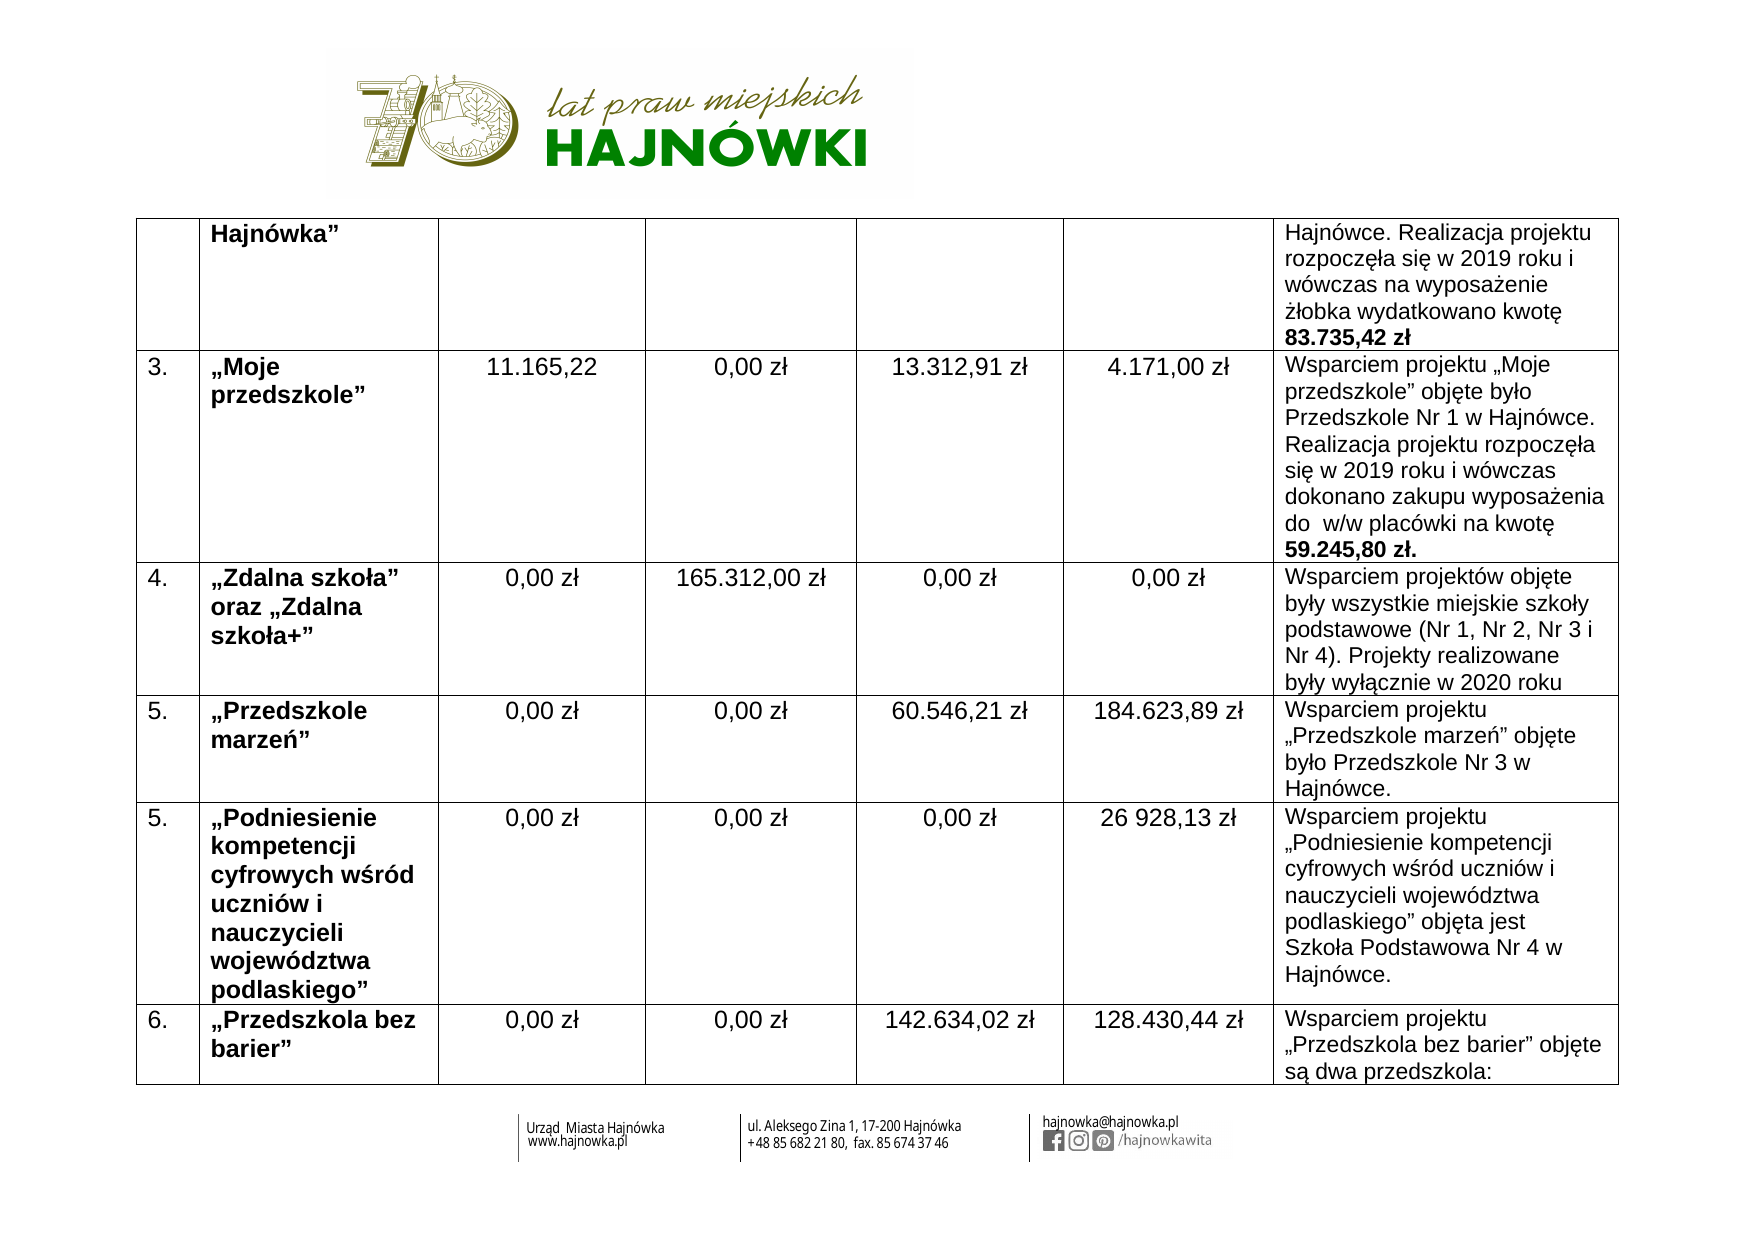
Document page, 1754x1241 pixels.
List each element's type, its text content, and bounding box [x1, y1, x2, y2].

table_cell Hajnówce. Realizacja projektu rozpoczęła się w 2019 roku i wówczas na wyposażenie żłobka wydatkowano kwotę 83.735,42 zł [1274, 219, 1618, 350]
table_cell [137, 219, 199, 350]
table_cell Wsparciem projektu „Przedszkola bez barier” objęte są dwa przedszkola: [1274, 1005, 1618, 1084]
picture [326, 48, 914, 199]
table_cell [1064, 219, 1273, 350]
table_cell 4. [137, 563, 199, 695]
table_cell [439, 219, 645, 350]
table_cell 6. [137, 1005, 199, 1084]
table_cell Hajnówka” [200, 219, 438, 350]
table_cell 128.430,44 zł [1064, 1005, 1273, 1084]
table_cell Wsparciem projektów objęte były wszystkie miejskie szkoły podstawowe (Nr 1, Nr 2, Nr 3 i Nr 4). Projekty realizowane były wyłącznie w 2020 roku [1274, 563, 1618, 695]
table_cell [857, 219, 1063, 350]
table_cell „Przedszkole marzeń” [200, 696, 438, 802]
table_cell 5. [137, 696, 199, 802]
table_cell 3. [137, 351, 199, 562]
table_cell Wsparciem projektu „Przedszkole marzeń” objęte było Przedszkole Nr 3 w Hajnówce. [1274, 696, 1618, 802]
table_cell 165.312,00 zł [646, 563, 856, 695]
table_cell 0,00 zł [439, 563, 645, 695]
table_cell 4.171,00 zł [1064, 351, 1273, 562]
table_cell „Moje przedszkole” [200, 351, 438, 562]
table_cell 0,00 zł [646, 803, 856, 1004]
table_cell 0,00 zł [857, 563, 1063, 695]
table_cell „Podniesienie kompetencji cyfrowych wśród uczniów i nauczycieli województwa podlaskiego” [200, 803, 438, 1004]
table_cell 142.634,02 zł [857, 1005, 1063, 1084]
table_cell 0,00 zł [857, 803, 1063, 1004]
table_cell 26 928,13 zł [1064, 803, 1273, 1004]
table_cell 60.546,21 zł [857, 696, 1063, 802]
table_cell 0,00 zł [439, 803, 645, 1004]
table_cell Wsparciem projektu „Moje przedszkole” objęte było Przedszkole Nr 1 w Hajnówce. Realizacja projektu rozpoczęła się w 2019 roku i wówczas dokonano zakupu wyposażenia do w/w placówki na kwotę 59.245,80 zł. [1274, 351, 1618, 562]
table_cell 0,00 zł [646, 696, 856, 802]
table_cell „Zdalna szkoła” oraz „Zdalna szkoła+” [200, 563, 438, 695]
table_cell 0,00 zł [439, 1005, 645, 1084]
table_cell 11.165,22 [439, 351, 645, 562]
table_cell 0,00 zł [439, 696, 645, 802]
table_cell 184.623,89 zł [1064, 696, 1273, 802]
table_cell 0,00 zł [646, 351, 856, 562]
table_cell Wsparciem projektu „Podniesienie kompetencji cyfrowych wśród uczniów i nauczycieli województwa podlaskiego” objęta jest Szkoła Podstawowa Nr 4 w Hajnówce. [1274, 803, 1618, 1004]
table_cell 0,00 zł [1064, 563, 1273, 695]
table_cell [646, 219, 856, 350]
table_cell „Przedszkola bez barier” [200, 1005, 438, 1084]
table_cell 13.312,91 zł [857, 351, 1063, 562]
table_cell 0,00 zł [646, 1005, 856, 1084]
table_cell 5. [137, 803, 199, 1004]
